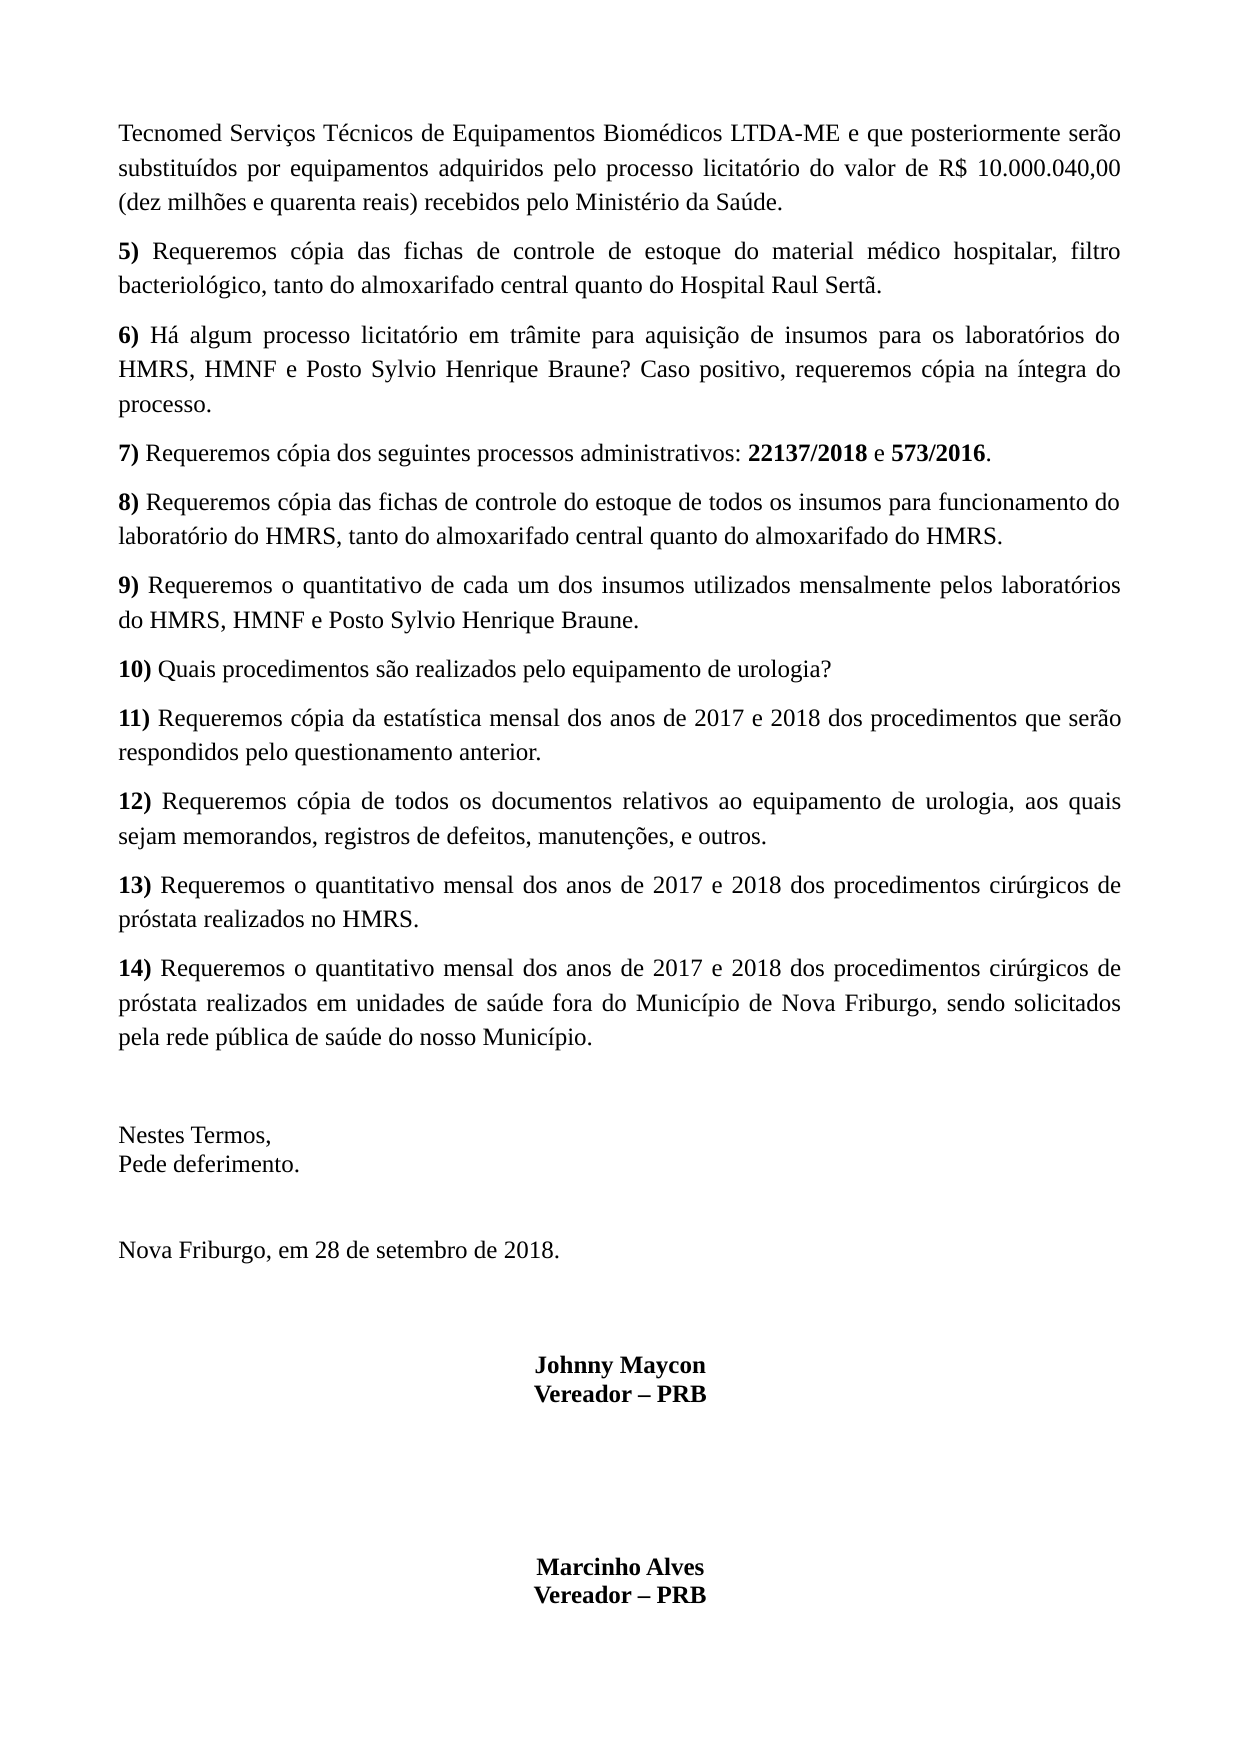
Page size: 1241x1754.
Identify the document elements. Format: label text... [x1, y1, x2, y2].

text Marcinho Alves [118, 1552, 1122, 1581]
text Nestes Termos, [118, 1121, 1122, 1149]
text 8) Requeremos cópia das fichas de controle do estoque de todos os insumos para funcionamento do laboratório do HMRS, tanto do almoxarifado central quanto do almoxarifado do HMRS. [118, 487, 1122, 550]
text 14) Requeremos o quantitativo mensal dos anos de 2017 e 2018 dos procedimentos cirúrgicos de próstata realizados em unidades de saúde fora do Município de Nova Friburgo, sendo solicitados pela rede pública de saúde do nosso Município. [118, 953, 1122, 1051]
text 5) Requeremos cópia das fichas de controle de estoque do material médico hospitalar, filtro bacteriológico, tanto do almoxarifado central quanto do Hospital Raul Sertã. [118, 236, 1122, 299]
text 9) Requeremos o quantitativo de cada um dos insumos utilizados mensalmente pelos laboratórios do HMRS, HMNF e Posto Sylvio Henrique Braune. [118, 570, 1122, 633]
text Nova Friburgo, em 28 de setembro de 2018. [118, 1236, 1122, 1264]
text Pede deferimento. [118, 1149, 1122, 1178]
text 7) Requeremos cópia dos seguintes processos administrativos: 22137/2018 e 573/2016. [118, 438, 1122, 466]
text Johnny Maycon [118, 1351, 1122, 1379]
text 13) Requeremos o quantitativo mensal dos anos de 2017 e 2018 dos procedimentos cirúrgicos de próstata realizados no HMRS. [118, 870, 1122, 933]
text Tecnomed Serviços Técnicos de Equipamentos Biomédicos LTDA-ME e que posteriormente serão substituídos por equipamentos adquiridos pelo processo licitatório do valor de R$ 10.000.040,00 (dez milhões e quarenta reais) recebidos pelo Ministério da Saúde. [118, 118, 1122, 216]
text 11) Requeremos cópia da estatística mensal dos anos de 2017 e 2018 dos procedimentos que serão respondidos pelo questionamento anterior. [118, 703, 1122, 766]
text 10) Quais procedimentos são realizados pelo equipamento de urologia? [118, 654, 1122, 683]
text Vereador – PRB [118, 1581, 1122, 1609]
text 12) Requeremos cópia de todos os documentos relativos ao equipamento de urologia, aos quais sejam memorandos, registros de defeitos, manutenções, e outros. [118, 786, 1122, 850]
text 6) Há algum processo licitatório em trâmite para aquisição de insumos para os laboratórios do HMRS, HMNF e Posto Sylvio Henrique Braune? Caso positivo, requeremos cópia na íntegra do processo. [118, 320, 1122, 417]
text Vereador – PRB [118, 1379, 1122, 1408]
